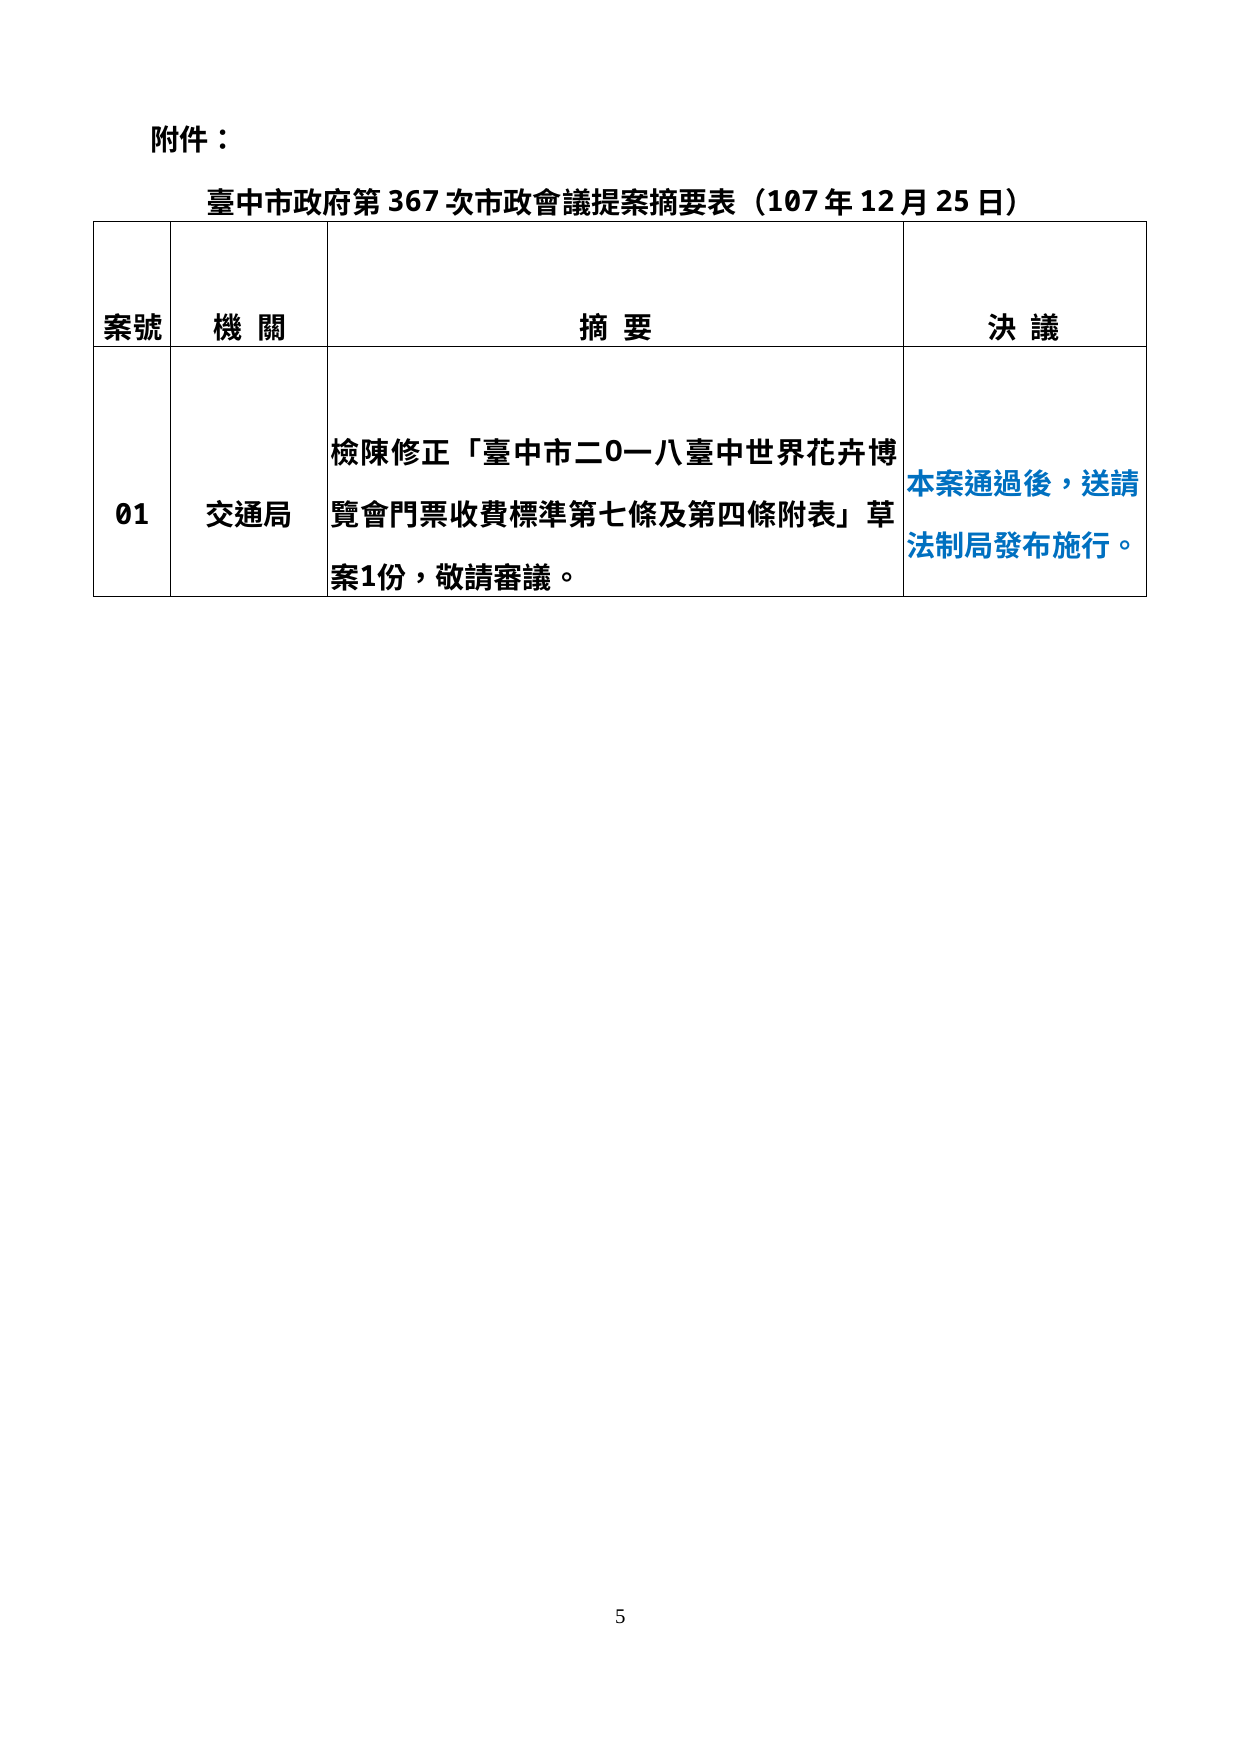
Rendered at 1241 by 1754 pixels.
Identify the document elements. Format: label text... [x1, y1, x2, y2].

table_cell 01 [94, 347, 170, 596]
table_cell 檢陳修正「臺中市二O一八臺中世界花卉博覽會門票收費標準第七條及第四條附表」草案1份，敬請審議。 [328, 347, 903, 596]
table_header 機 關 [171, 222, 327, 346]
table_header 案號 [94, 222, 170, 346]
text 附件： [150, 96, 1090, 159]
table_header 決 議 [904, 222, 1146, 346]
table_cell 本案通過後，送請法制局發布施行。 [904, 347, 1146, 596]
table_header 摘 要 [328, 222, 903, 346]
table_cell 交通局 [171, 347, 327, 596]
text 臺中市政府第367次市政會議提案摘要表（107年12月25日） [150, 159, 1090, 221]
